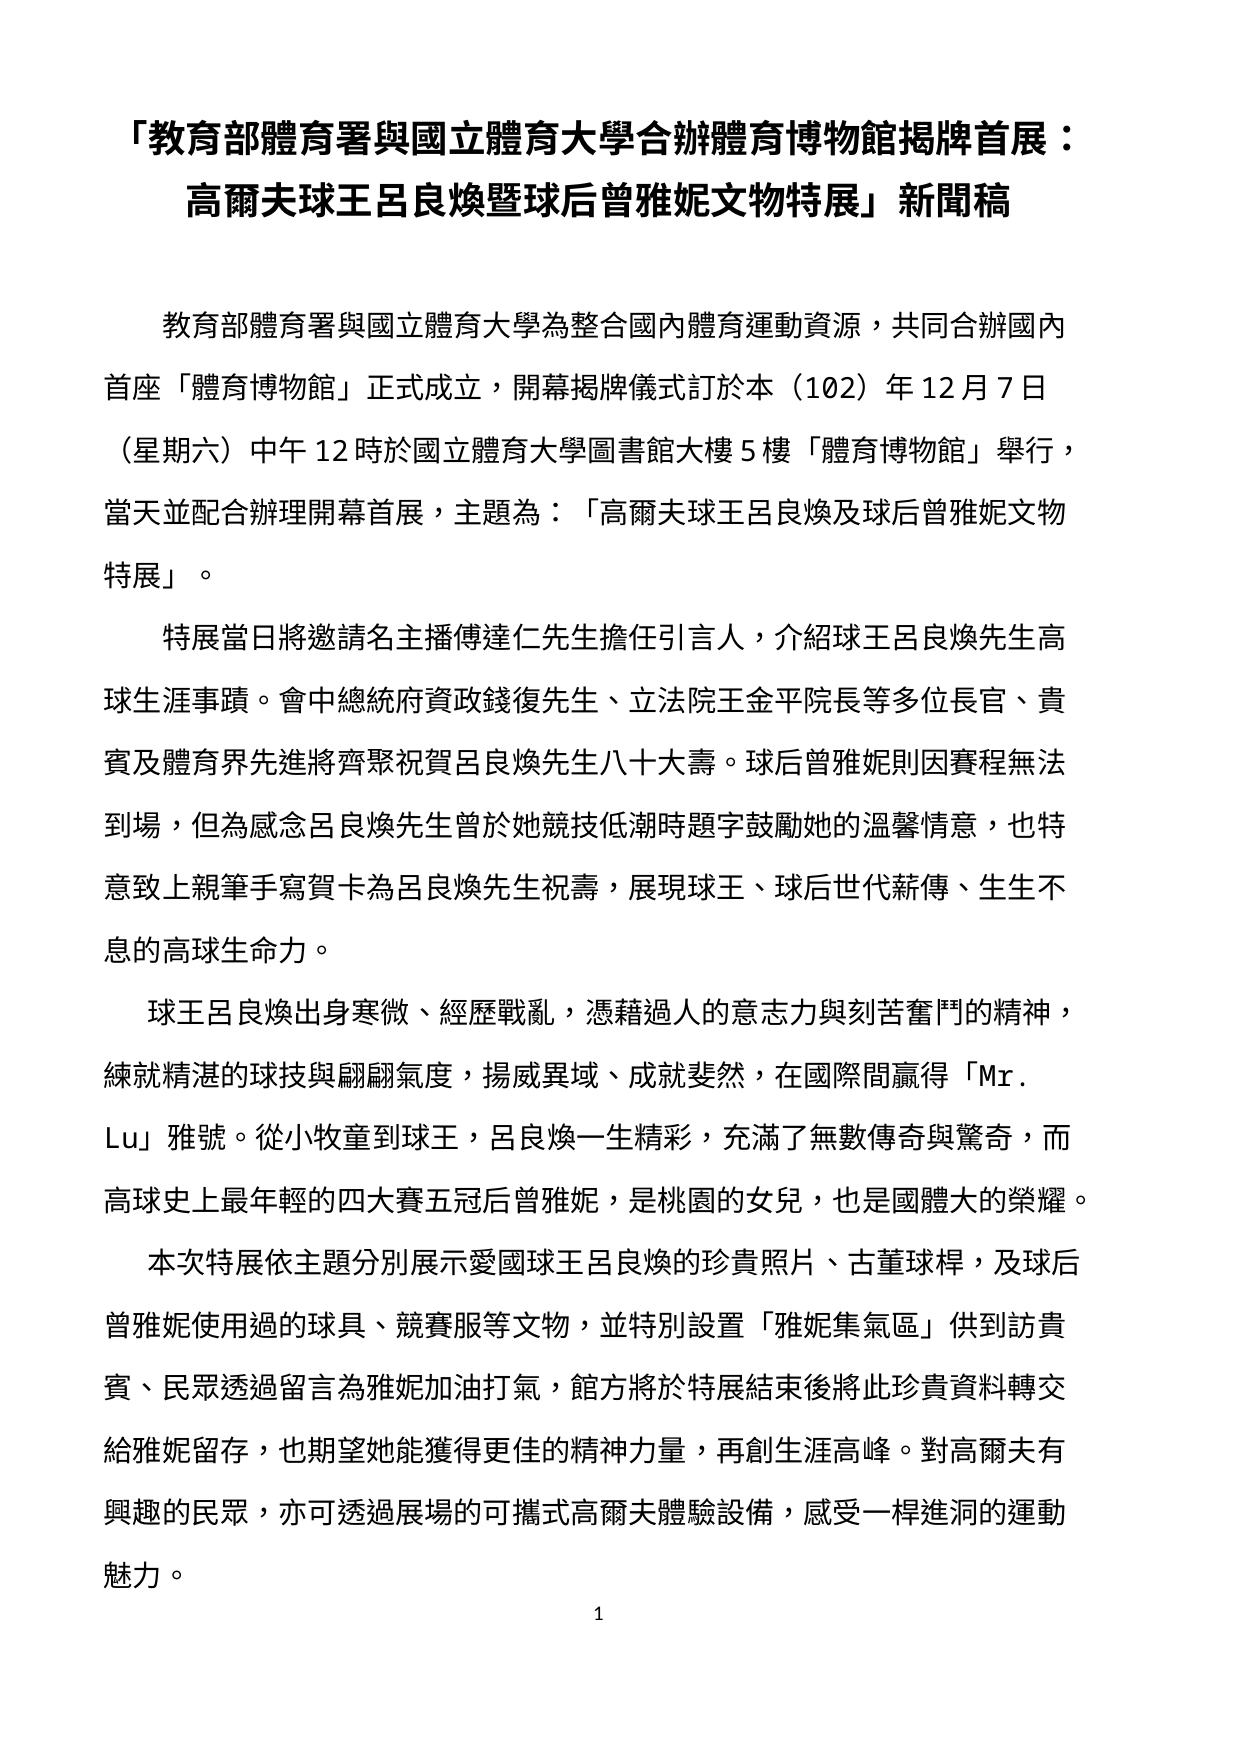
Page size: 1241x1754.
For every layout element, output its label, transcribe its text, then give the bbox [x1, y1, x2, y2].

text 本次特展依主題分別展示愛國球王呂良煥的珍貴照片、古董球桿，及球后曾雅妮使用過的球具、競賽服等文物，並特別設置「雅妮集氣區」供到訪貴賓、民眾透過留言為雅妮加油打氣，館方將於特展結束後將此珍貴資料轉交給雅妮留存，也期望她能獲得更佳的精神力量，再創生涯高峰。對高爾夫有興趣的民眾，亦可透過展場的可攜式高爾夫體驗設備，感受一桿進洞的運動魅力。 [103, 1219, 1093, 1594]
text 球王呂良煥出身寒微、經歷戰亂，憑藉過人的意志力與刻苦奮鬥的精神，練就精湛的球技與翩翩氣度，揚威異域、成就斐然，在國際間贏得「Mr. Lu」雅號。從小牧童到球王，呂良煥一生精彩，充滿了無數傳奇與驚奇，而高球史上最年輕的四大賽五冠后曾雅妮，是桃園的女兒，也是國體大的榮耀。 [103, 969, 1093, 1219]
text 特展當日將邀請名主播傅達仁先生擔任引言人，介紹球王呂良煥先生高球生涯事蹟。會中總統府資政錢復先生、立法院王金平院長等多位長官、貴賓及體育界先進將齊聚祝賀呂良煥先生八十大壽。球后曾雅妮則因賽程無法到場，但為感念呂良煥先生曾於她競技低潮時題字鼓勵她的溫馨情意，也特意致上親筆手寫賀卡為呂良煥先生祝壽，展現球王、球后世代薪傳、生生不息的高球生命力。 [103, 594, 1093, 969]
text 教育部體育署與國立體育大學為整合國內體育運動資源，共同合辦國內首座「體育博物館」正式成立，開幕揭牌儀式訂於本（102）年12月7日（星期六）中午12時於國立體育大學圖書館大樓5樓「體育博物館」舉行，當天並配合辦理開幕首展，主題為：「高爾夫球王呂良煥及球后曾雅妮文物特展」。 [103, 282, 1093, 594]
text 高爾夫球王呂良煥暨球后曾雅妮文物特展」新聞稿 [103, 157, 1093, 219]
text 「教育部體育署與國立體育大學合辦體育博物館揭牌首展： [103, 94, 1093, 157]
